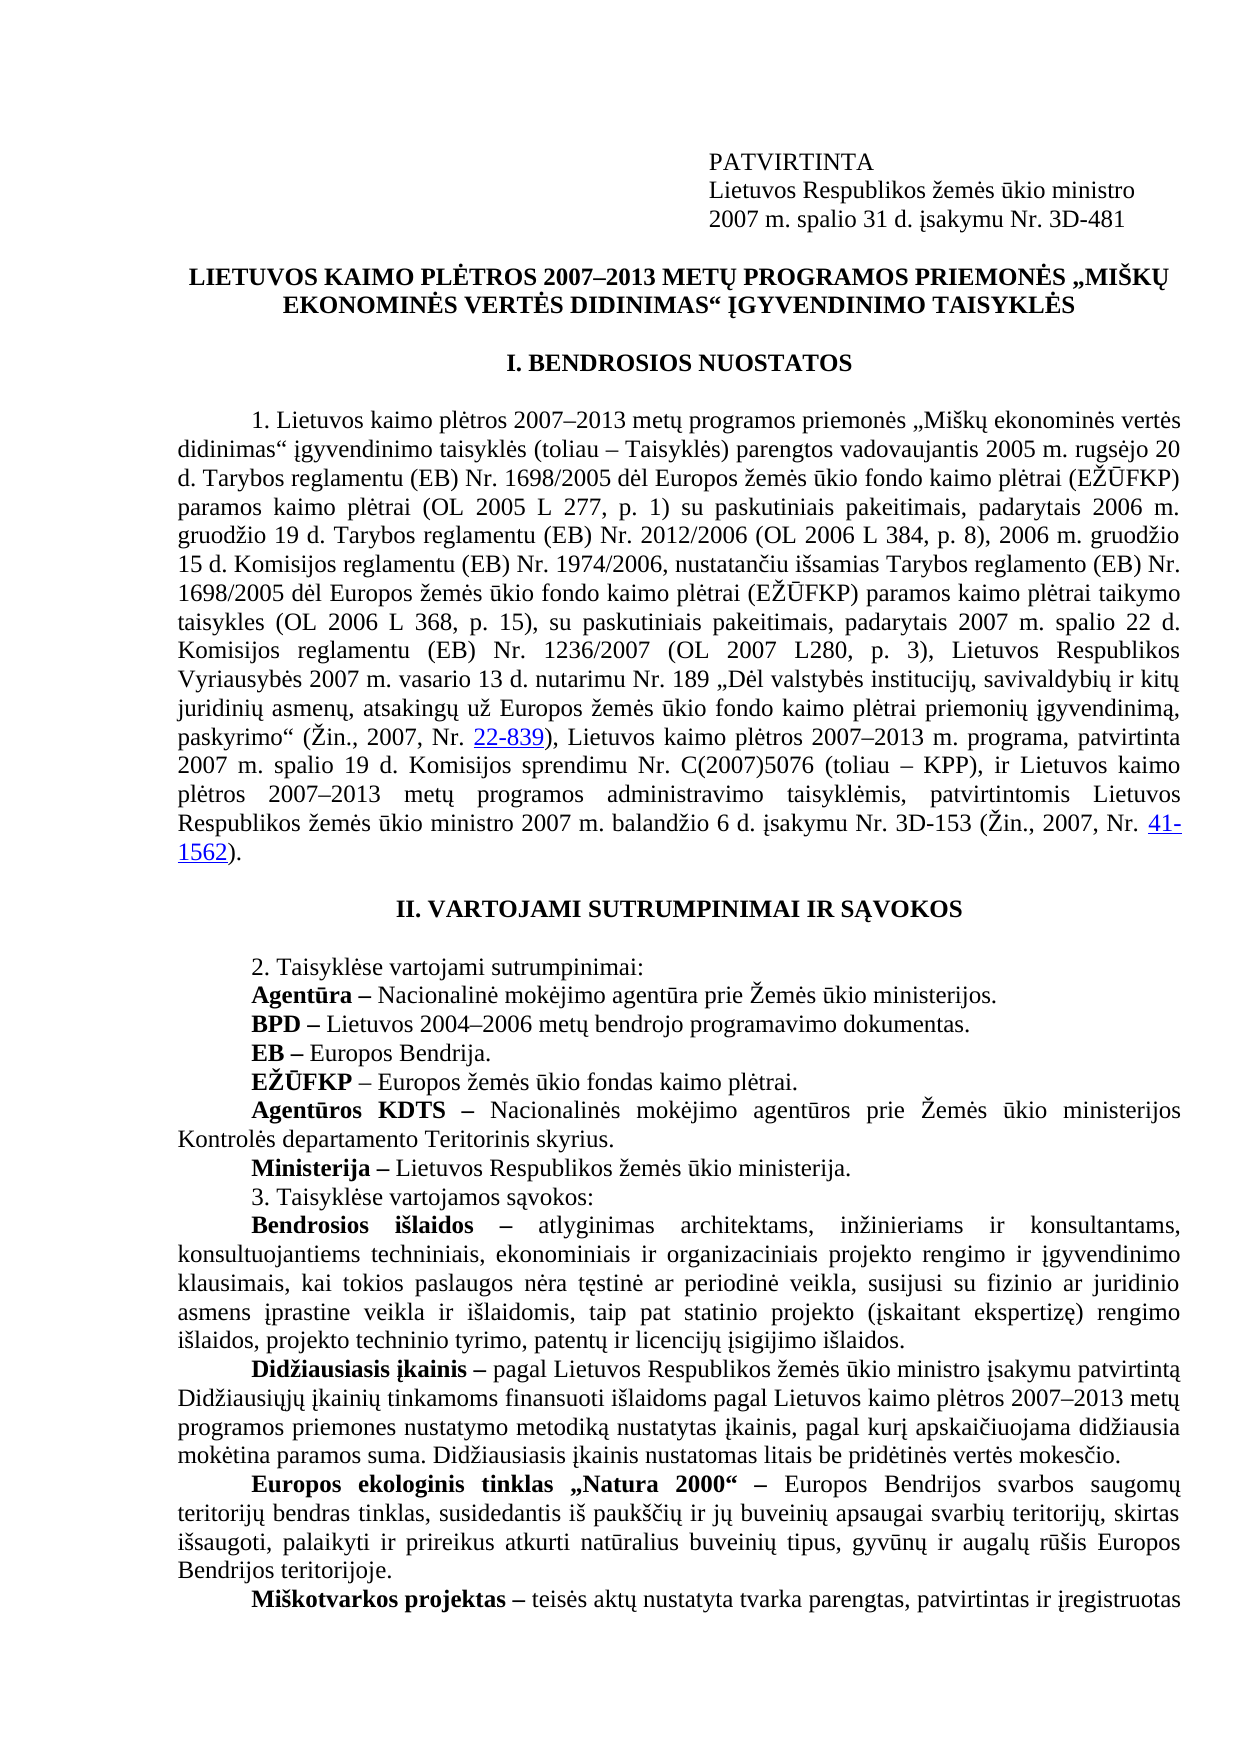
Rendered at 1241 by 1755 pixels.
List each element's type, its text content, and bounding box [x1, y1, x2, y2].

text 2. Taisyklėse vartojami sutrumpinimai: [177, 952, 1181, 981]
text 1. Lietuvos kaimo plėtros 2007–2013 metų programos priemonės „Miškų ekonominės vertės didinimas“ įgyvendinimo taisyklės (toliau – Taisyklės) parengtos vadovaujantis 2005 m. rugsėjo 20 d. Tarybos reglamentu (EB) Nr. 1698/2005 dėl Europos žemės ūkio fondo kaimo plėtrai (EŽŪFKP) paramos kaimo plėtrai (OL 2005 L 277, p. 1) su paskutiniais pakeitimais, padarytais 2006 m. gruodžio 19 d. Tarybos reglamentu (EB) Nr. 2012/2006 (OL 2006 L 384, p. 8), 2006 m. gruodžio 15 d. Komisijos reglamentu (EB) Nr. 1974/2006, nustatančiu išsamias Tarybos reglamento (EB) Nr. 1698/2005 dėl Europos žemės ūkio fondo kaimo plėtrai (EŽŪFKP) paramos kaimo plėtrai taikymo taisykles (OL 2006 L 368, p. 15), su paskutiniais pakeitimais, padarytais 2007 m. spalio 22 d. Komisijos reglamentu (EB) Nr. 1236/2007 (OL 2007 L280, p. 3), Lietuvos Respublikos Vyriausybės 2007 m. vasario 13 d. nutarimu Nr. 189 „Dėl valstybės institucijų, savivaldybių ir kitų juridinių asmenų, atsakingų už Europos žemės ūkio fondo kaimo plėtrai priemonių įgyvendinimą, paskyrimo“ (Žin., 2007, Nr. 22-839), Lietuvos kaimo plėtros 2007–2013 m. programa, patvirtinta 2007 m. spalio 19 d. Komisijos sprendimu Nr. C(2007)5076 (toliau – KPP), ir Lietuvos kaimo plėtros 2007–2013 metų programos administravimo taisyklėmis, patvirtintomis Lietuvos Respublikos žemės ūkio ministro 2007 m. balandžio 6 d. įsakymu Nr. 3D-153 (Žin., 2007, Nr. 41-1562). [177, 406, 1181, 866]
text EŽŪFKP – Europos žemės ūkio fondas kaimo plėtrai. [177, 1067, 1181, 1096]
text 2007 m. spalio 31 d. įsakymu Nr. 3D-481 [177, 204, 1181, 233]
text Bendrosios išlaidos – atlyginimas architektams, inžinieriams ir konsultantams, konsultuojantiems techniniais, ekonominiais ir organizaciniais projekto rengimo ir įgyvendinimo klausimais, kai tokios paslaugos nėra tęstinė ar periodinė veikla, susijusi su fizinio ar juridinio asmens įprastine veikla ir išlaidomis, taip pat statinio projekto (įskaitant ekspertizę) rengimo išlaidos, projekto techninio tyrimo, patentų ir licencijų įsigijimo išlaidos. [177, 1211, 1181, 1354]
text I. BENDROSIOS NUOSTATOS [177, 348, 1181, 377]
text Miškotvarkos projektas – teisės aktų nustatyta tvarka parengtas, patvirtintas ir įregistruotas [177, 1584, 1181, 1613]
text Lietuvos Respublikos žemės ūkio ministro [177, 176, 1181, 204]
text BPD – Lietuvos 2004–2006 metų bendrojo programavimo dokumentas. [177, 1009, 1181, 1038]
text II. VARTOJAMI SUTRUMPINIMAI IR SĄVOKOS [177, 894, 1181, 923]
text PATVIRTINTA [177, 147, 1181, 176]
text Didžiausiasis įkainis – pagal Lietuvos Respublikos žemės ūkio ministro įsakymu patvirtintą Didžiausiųjų įkainių tinkamoms finansuoti išlaidoms pagal Lietuvos kaimo plėtros 2007–2013 metų programos priemones nustatymo metodiką nustatytas įkainis, pagal kurį apskaičiuojama didžiausia mokėtina paramos suma. Didžiausiasis įkainis nustatomas litais be pridėtinės vertės mokesčio. [177, 1354, 1181, 1469]
text 3. Taisyklėse vartojamos sąvokos: [177, 1182, 1181, 1211]
text Agentūros KDTS – Nacionalinės mokėjimo agentūros prie Žemės ūkio ministerijos Kontrolės departamento Teritorinis skyrius. [177, 1096, 1181, 1153]
text Europos ekologinis tinklas „Natura 2000“ – Europos Bendrijos svarbos saugomų teritorijų bendras tinklas, susidedantis iš paukščių ir jų buveinių apsaugai svarbių teritorijų, skirtas išsaugoti, palaikyti ir prireikus atkurti natūralius buveinių tipus, gyvūnų ir augalų rūšis Europos Bendrijos teritorijoje. [177, 1469, 1181, 1584]
text Agentūra – Nacionalinė mokėjimo agentūra prie Žemės ūkio ministerijos. [177, 981, 1181, 1009]
text EB – Europos Bendrija. [177, 1038, 1181, 1067]
text Ministerija – Lietuvos Respublikos žemės ūkio ministerija. [177, 1153, 1181, 1182]
text LIETUVOS KAIMO PLĖTROS 2007–2013 METŲ PROGRAMOS PRIEMONĖS „MIŠKŲ EKONOMINĖS VERTĖS DIDINIMAS“ ĮGYVENDINIMO TAISYKLĖS [177, 262, 1181, 319]
